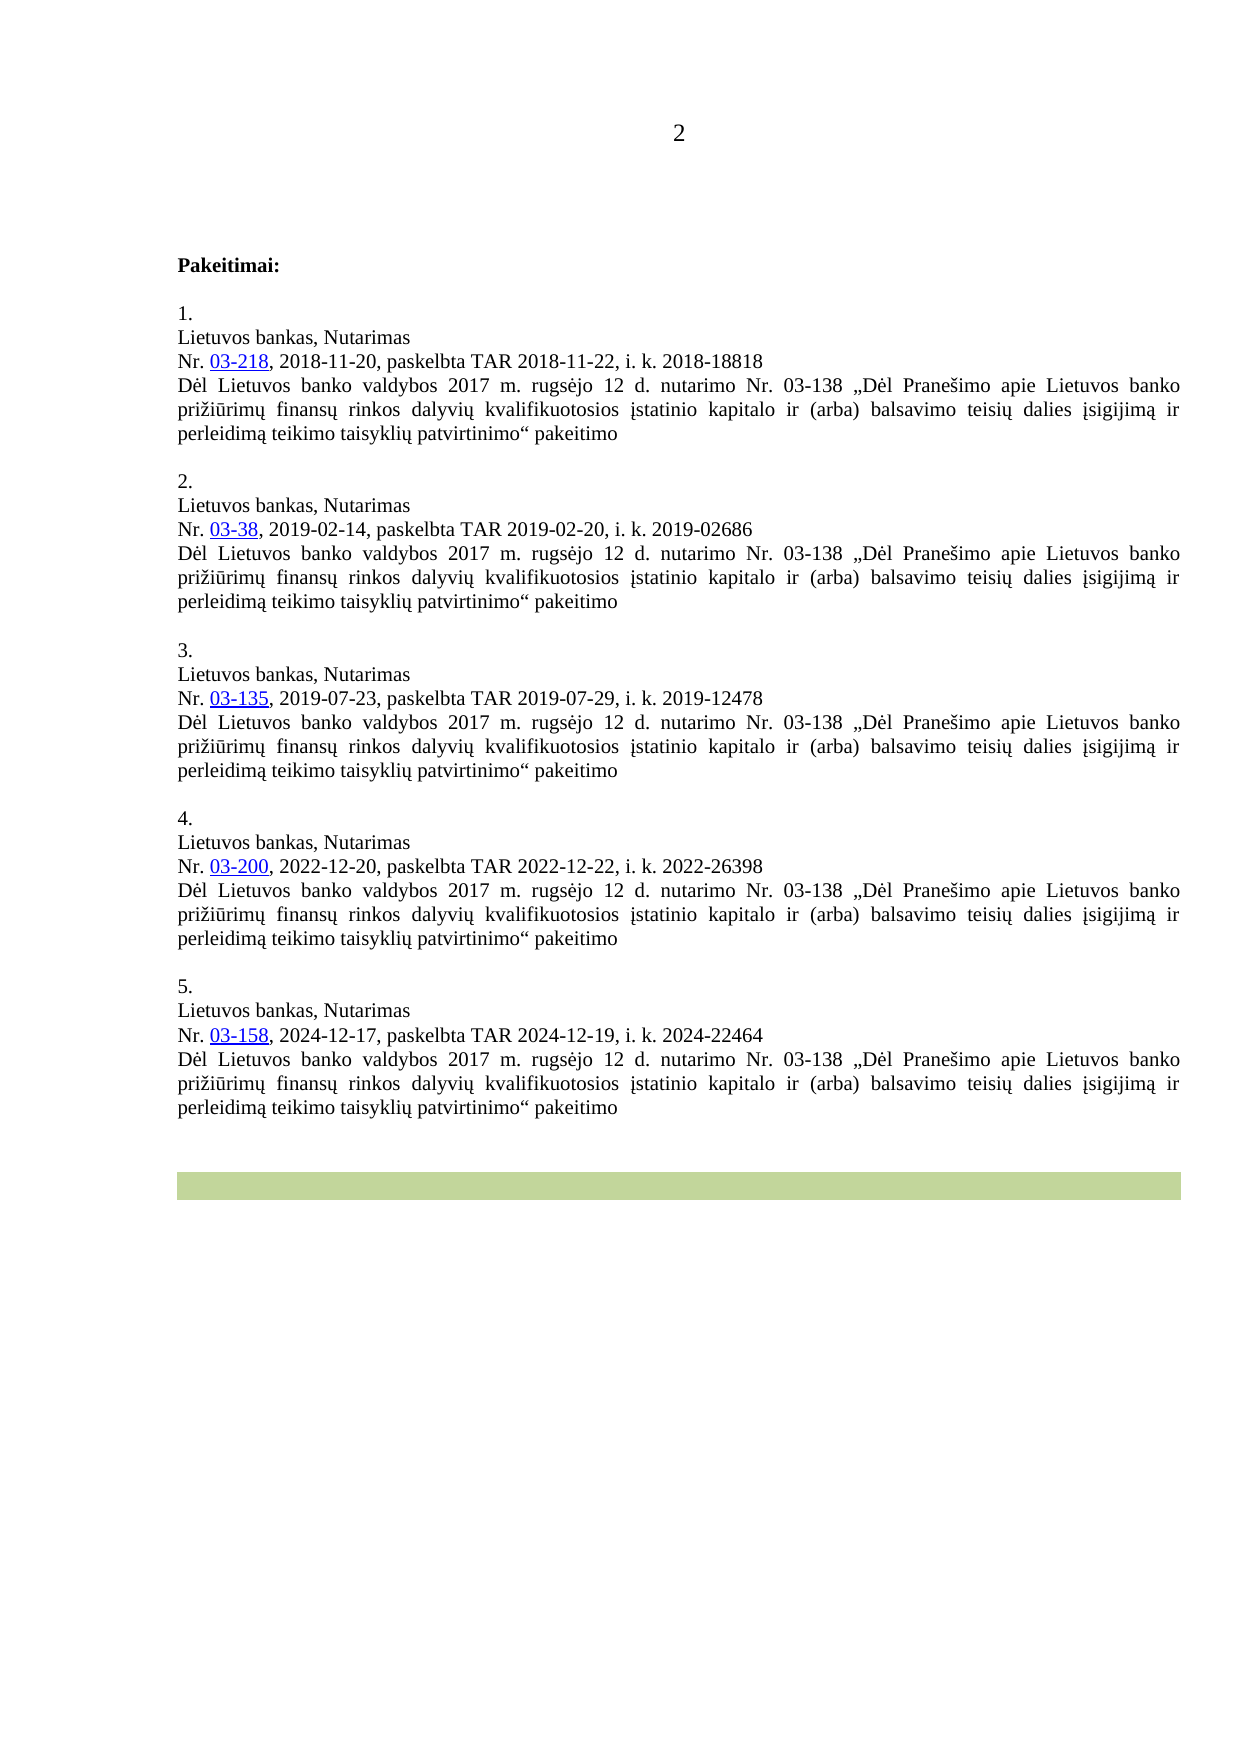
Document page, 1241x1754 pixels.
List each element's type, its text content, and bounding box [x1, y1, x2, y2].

text Dėl Lietuvos banko valdybos 2017 m. rugsėjo 12 d. nutarimo Nr. 03-138 „Dėl Pranešimo apie Lietuvos banko prižiūrimų finansų rinkos dalyvių kvalifikuotosios įstatinio kapitalo ir (arba) balsavimo teisių dalies įsigijimą ir perleidimą teikimo taisyklių patvirtinimo“ pakeitimo [177, 541, 1181, 613]
text Nr. 03-218, 2018-11-20, paskelbta TAR 2018-11-22, i. k. 2018-18818 [177, 349, 1181, 373]
text Lietuvos bankas, Nutarimas [177, 493, 1181, 517]
text Nr. 03-38, 2019-02-14, paskelbta TAR 2019-02-20, i. k. 2019-02686 [177, 517, 1181, 541]
text 4. [177, 806, 1181, 830]
text Dėl Lietuvos banko valdybos 2017 m. rugsėjo 12 d. nutarimo Nr. 03-138 „Dėl Pranešimo apie Lietuvos banko prižiūrimų finansų rinkos dalyvių kvalifikuotosios įstatinio kapitalo ir (arba) balsavimo teisių dalies įsigijimą ir perleidimą teikimo taisyklių patvirtinimo“ pakeitimo [177, 878, 1181, 950]
text Dėl Lietuvos banko valdybos 2017 m. rugsėjo 12 d. nutarimo Nr. 03-138 „Dėl Pranešimo apie Lietuvos banko prižiūrimų finansų rinkos dalyvių kvalifikuotosios įstatinio kapitalo ir (arba) balsavimo teisių dalies įsigijimą ir perleidimą teikimo taisyklių patvirtinimo“ pakeitimo [177, 710, 1181, 782]
text Dėl Lietuvos banko valdybos 2017 m. rugsėjo 12 d. nutarimo Nr. 03-138 „Dėl Pranešimo apie Lietuvos banko prižiūrimų finansų rinkos dalyvių kvalifikuotosios įstatinio kapitalo ir (arba) balsavimo teisių dalies įsigijimą ir perleidimą teikimo taisyklių patvirtinimo“ pakeitimo [177, 373, 1181, 445]
text Lietuvos bankas, Nutarimas [177, 662, 1181, 686]
text 3. [177, 637, 1181, 662]
text Lietuvos bankas, Nutarimas [177, 998, 1181, 1022]
text Lietuvos bankas, Nutarimas [177, 325, 1181, 349]
text Nr. 03-200, 2022-12-20, paskelbta TAR 2022-12-22, i. k. 2022-26398 [177, 854, 1181, 878]
text Nr. 03-135, 2019-07-23, paskelbta TAR 2019-07-29, i. k. 2019-12478 [177, 686, 1181, 710]
text 1. [177, 301, 1181, 325]
text Dėl Lietuvos banko valdybos 2017 m. rugsėjo 12 d. nutarimo Nr. 03-138 „Dėl Pranešimo apie Lietuvos banko prižiūrimų finansų rinkos dalyvių kvalifikuotosios įstatinio kapitalo ir (arba) balsavimo teisių dalies įsigijimą ir perleidimą teikimo taisyklių patvirtinimo“ pakeitimo [177, 1047, 1181, 1119]
text Nr. 03-158, 2024-12-17, paskelbta TAR 2024-12-19, i. k. 2024-22464 [177, 1022, 1181, 1047]
text Pakeitimai: [177, 252, 1181, 277]
text Lietuvos bankas, Nutarimas [177, 830, 1181, 854]
text 2. [177, 469, 1181, 493]
text 5. [177, 974, 1181, 998]
